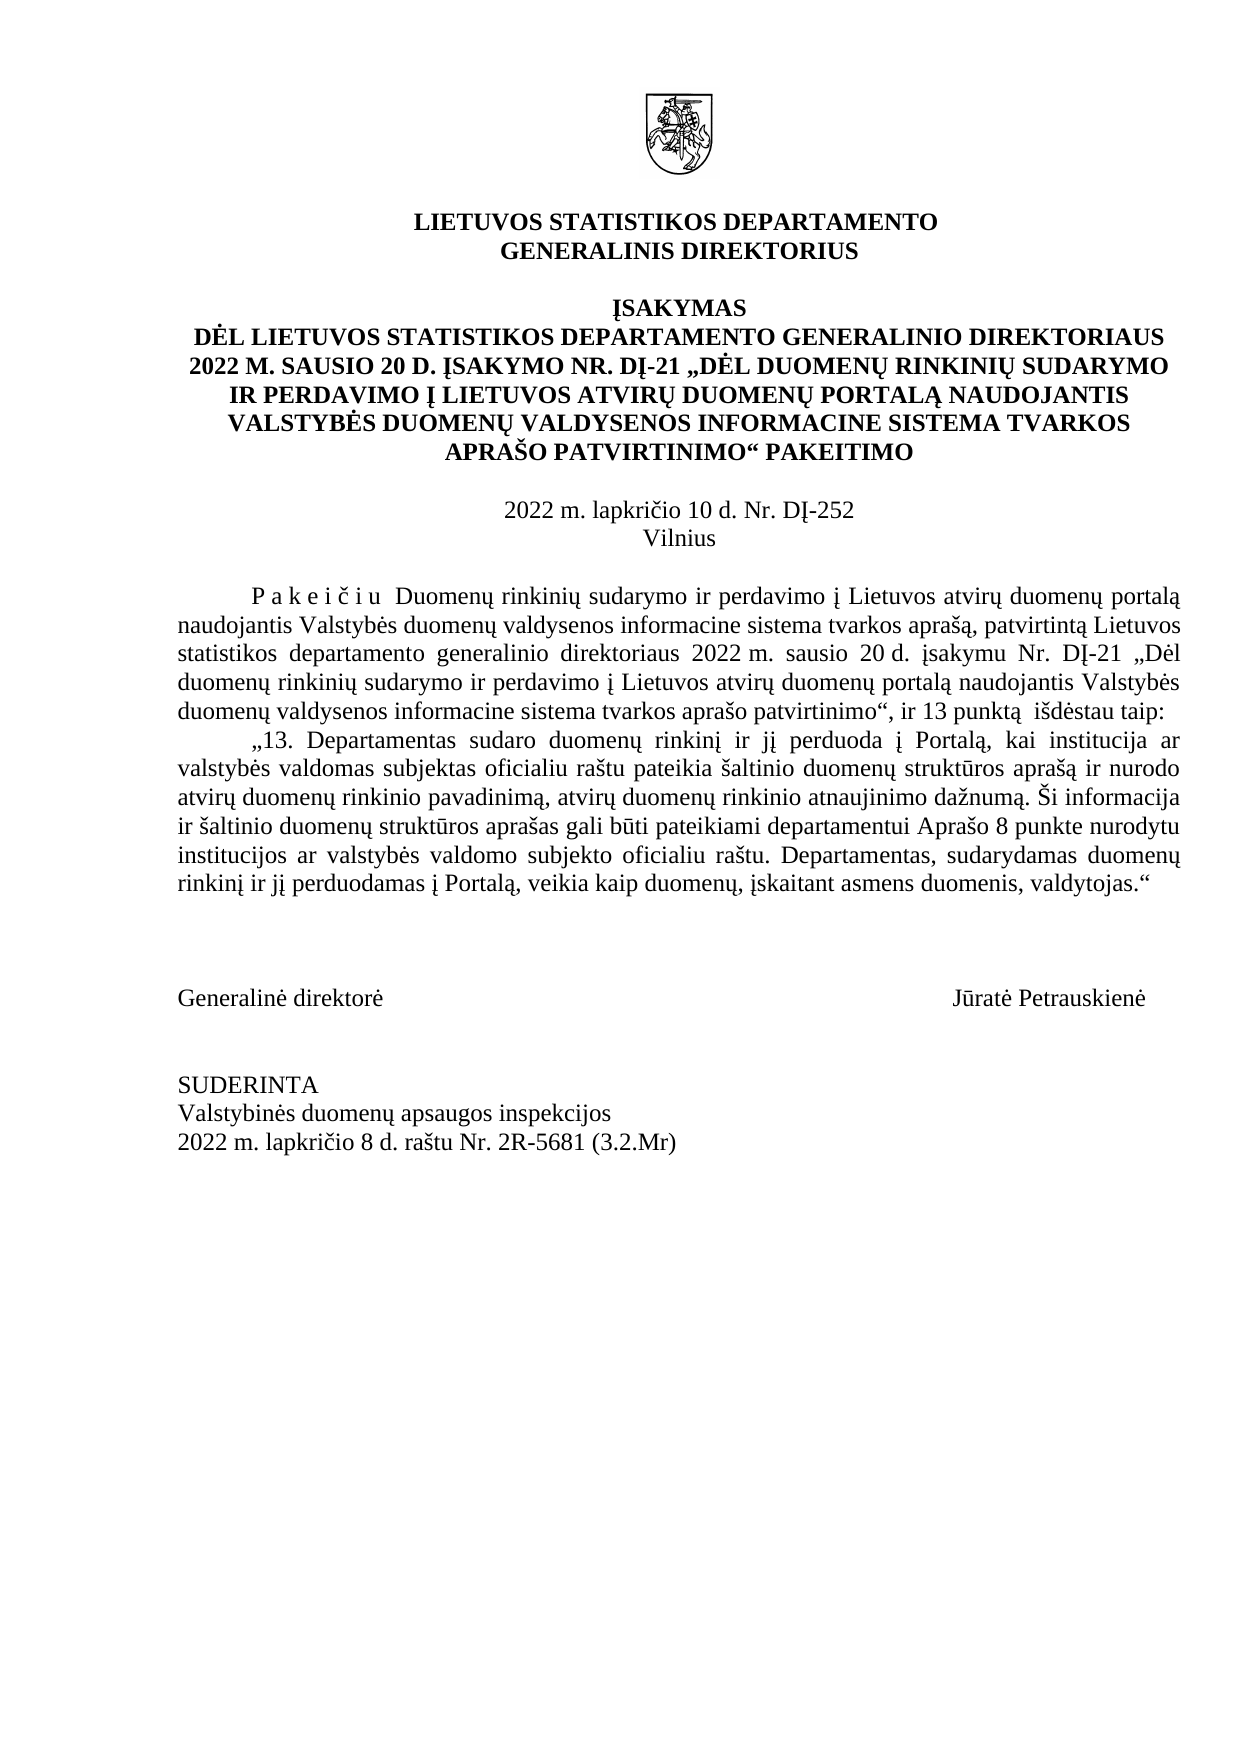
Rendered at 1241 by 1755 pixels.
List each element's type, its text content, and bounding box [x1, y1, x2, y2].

text GENERALINIS DIREKTORIUS [177, 236, 1181, 265]
text Vilnius [177, 523, 1181, 552]
text SUDERINTA [177, 1070, 1211, 1098]
text 2022 m. lapkričio 10 d. Nr. DĮ-252 [177, 495, 1181, 523]
text „13. Departamentas sudaro duomenų rinkinį ir jį perduoda į Portalą, kai institucija ar valstybės valdomas subjektas oficialiu raštu pateikia šaltinio duomenų struktūros aprašą ir nurodo atvirų duomenų rinkinio pavadinimą, atvirų duomenų rinkinio atnaujinimo dažnumą. Ši informacija ir šaltinio duomenų struktūros aprašas gali būti pateikiami departamentui Aprašo 8 punkte nurodytu institucijos ar valstybės valdomo subjekto oficialiu raštu. Departamentas, sudarydamas duomenų rinkinį ir jį perduodamas į Portalą, veikia kaip duomenų, įskaitant asmens duomenis, valdytojas.“ [177, 725, 1181, 897]
subtitle DĖL LIETUVOS STATISTIKOS DEPARTAMENTO GENERALINIO DIREKTORIAUS 2022 M. SAUSIO 20 D. ĮSAKYMO NR. DĮ-21 „DĖL DUOMENŲ RINKINIŲ SUDARYMO IR PERDAVIMO Į LIETUVOS ATVIRŲ DUOMENŲ PORTALĄ NAUDOJANTIS VALSTYBĖS DUOMENŲ VALDYSENOS INFORMACINE SISTEMA TVARKOS APRAŠO PATVIRTINIMO“ PAKEITIMO [177, 322, 1181, 466]
text Pakeičiu Duomenų rinkinių sudarymo ir perdavimo į Lietuvos atvirų duomenų portalą naudojantis Valstybės duomenų valdysenos informacine sistema tvarkos aprašą, patvirtintą Lietuvos statistikos departamento generalinio direktoriaus 2022 m. sausio 20 d. įsakymu Nr. DĮ-21 „Dėl duomenų rinkinių sudarymo ir perdavimo į Lietuvos atvirų duomenų portalą naudojantis Valstybės duomenų valdysenos informacine sistema tvarkos aprašo patvirtinimo“, ir 13 punktą išdėstau taip: [177, 581, 1181, 725]
text LIETUVOS STATISTIKOS DEPARTAMENTO [177, 207, 1181, 236]
text Valstybinės duomenų apsaugos inspekcijos [177, 1098, 1211, 1127]
text ĮSAKYMAS [177, 293, 1181, 322]
text Generalinė direktorė Jūratė Petrauskienė [177, 983, 1211, 1012]
text 2022 m. lapkričio 8 d. raštu Nr. 2R-5681 (3.2.Mr) [177, 1127, 1211, 1156]
